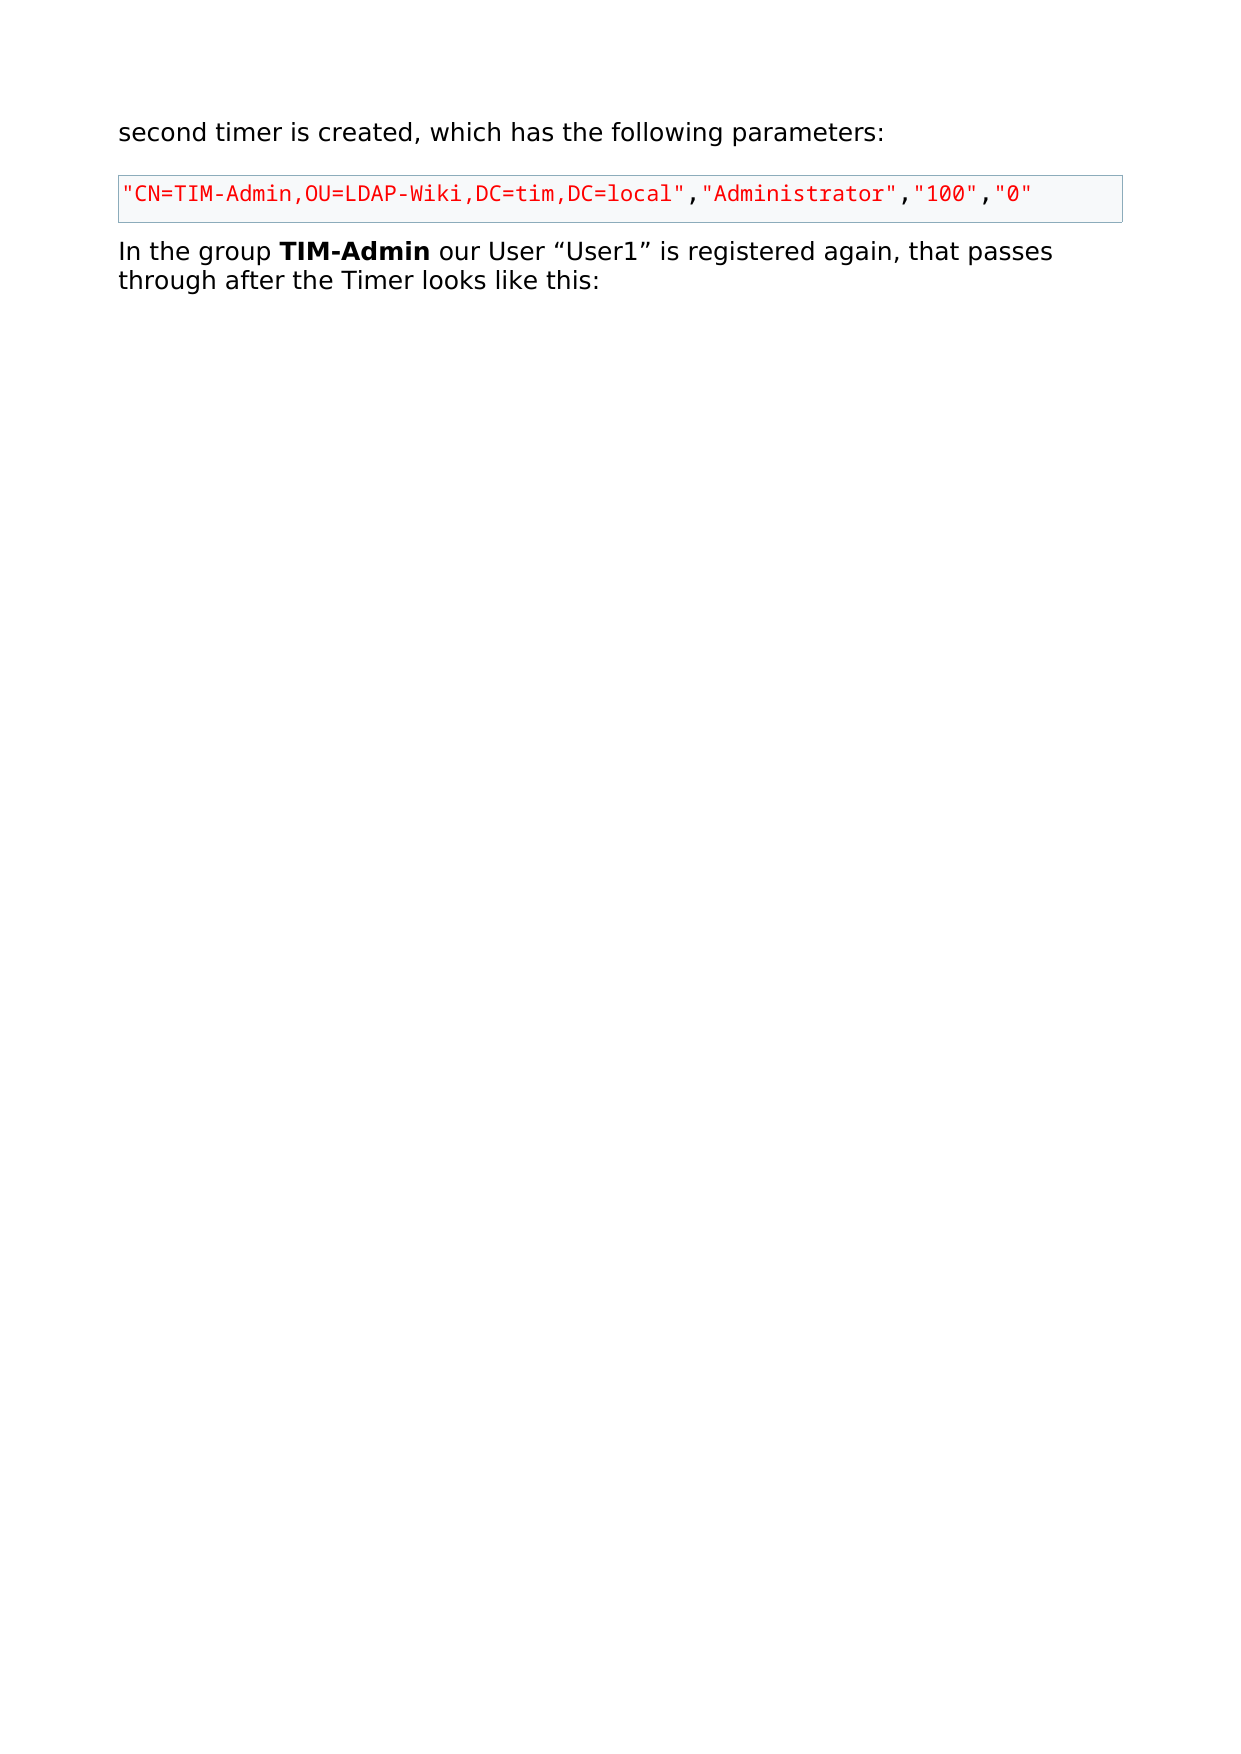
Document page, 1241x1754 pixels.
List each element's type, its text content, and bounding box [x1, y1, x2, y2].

text In the group TIM-Admin our User “User1” is registered again, that passes through after the Timer looks like this: [118, 237, 1122, 295]
text second timer is created, which has the following parameters: [118, 118, 1122, 147]
table_header "CN=TIM-Admin,OU=LDAP-Wiki,DC=tim,DC=local","Administrator","100","0" [119, 176, 1122, 222]
